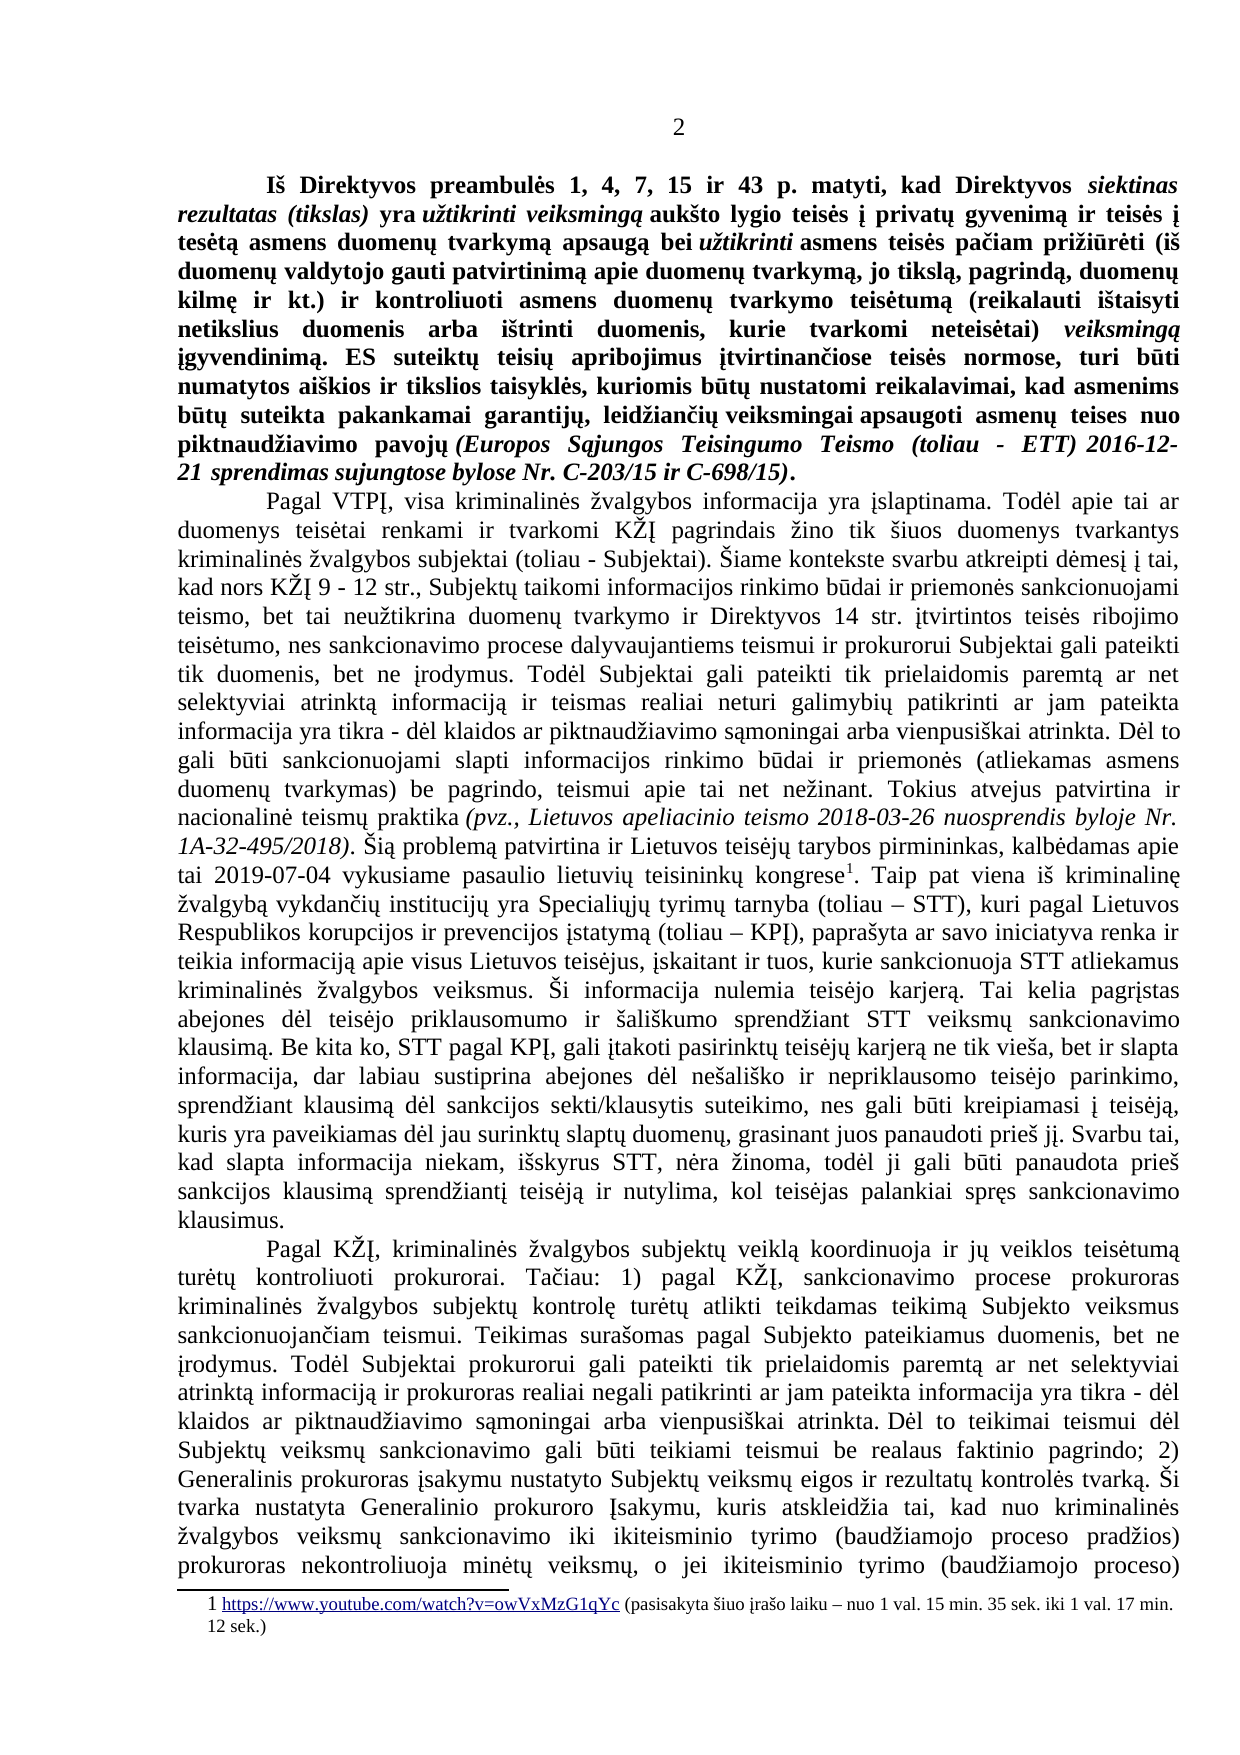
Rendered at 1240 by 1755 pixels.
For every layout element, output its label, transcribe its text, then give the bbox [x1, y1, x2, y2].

text Pagal VTPĮ, visa kriminalinės žvalgybos informacija yra įslaptinama. Todėl apie tai ar duomenys teisėtai renkami ir tvarkomi KŽĮ pagrindais žino tik šiuos duomenys tvarkantys kriminalinės žvalgybos subjektai (toliau - Subjektai). Šiame kontekste svarbu atkreipti dėmesį į tai, kad nors KŽĮ 9 - 12 str., Subjektų taikomi informacijos rinkimo būdai ir priemonės sankcionuojami teismo, bet tai neužtikrina duomenų tvarkymo ir Direktyvos 14 str. įtvirtintos teisės ribojimo teisėtumo, nes sankcionavimo procese dalyvaujantiems teismui ir prokurorui Subjektai gali pateikti tik duomenis, bet ne įrodymus. Todėl Subjektai gali pateikti tik prielaidomis paremtą ar net selektyviai atrinktą informaciją ir teismas realiai neturi galimybių patikrinti ar jam pateikta informacija yra tikra - dėl klaidos ar piktnaudžiavimo sąmoningai arba vienpusiškai atrinkta. Dėl to gali būti sankcionuojami slapti informacijos rinkimo būdai ir priemonės (atliekamas asmens duomenų tvarkymas) be pagrindo, teismui apie tai net nežinant. Tokius atvejus patvirtina ir nacionalinė teismų praktika (pvz., Lietuvos apeliacinio teismo 2018-03-26 nuosprendis byloje Nr. 1A-32-495/2018). Šią problemą patvirtina ir Lietuvos teisėjų tarybos pirmininkas, kalbėdamas apie tai 2019-07-04 vykusiame pasaulio lietuvių teisininkų kongrese. Taip pat viena iš kriminalinę žvalgybą vykdančių institucijų yra Specialiųjų tyrimų tarnyba (toliau – STT), kuri pagal Lietuvos Respublikos korupcijos ir prevencijos įstatymą (toliau – KPĮ), paprašyta ar savo iniciatyva renka ir teikia informaciją apie visus Lietuvos teisėjus, įskaitant ir tuos, kurie sankcionuoja STT atliekamus kriminalinės žvalgybos veiksmus. Ši informacija nulemia teisėjo karjerą. Tai kelia pagrįstas abejones dėl teisėjo priklausomumo ir šališkumo sprendžiant STT veiksmų sankcionavimo klausimą. Be kita ko, STT pagal KPĮ, gali įtakoti pasirinktų teisėjų karjerą ne tik vieša, bet ir slapta informacija, dar labiau sustiprina abejones dėl nešališko ir nepriklausomo teisėjo parinkimo, sprendžiant klausimą dėl sankcijos sekti/klausytis suteikimo, nes gali būti kreipiamasi į teisėją, kuris yra paveikiamas dėl jau surinktų slaptų duomenų, grasinant juos panaudoti prieš jį. Svarbu tai, kad slapta informacija niekam, išskyrus STT, nėra žinoma, todėl ji gali būti panaudota prieš sankcijos klausimą sprendžiantį teisėją ir nutylima, kol teisėjas palankiai spręs sankcionavimo klausimus. [177, 486, 1181, 1234]
text Pagal KŽĮ, kriminalinės žvalgybos subjektų veiklą koordinuoja ir jų veiklos teisėtumą turėtų kontroliuoti prokurorai. Tačiau: 1) pagal KŽĮ, sankcionavimo procese prokuroras kriminalinės žvalgybos subjektų kontrolę turėtų atlikti teikdamas teikimą Subjekto veiksmus sankcionuojančiam teismui. Teikimas surašomas pagal Subjekto pateikiamus duomenis, bet ne įrodymus. Todėl Subjektai prokurorui gali pateikti tik prielaidomis paremtą ar net selektyviai atrinktą informaciją ir prokuroras realiai negali patikrinti ar jam pateikta informacija yra tikra - dėl klaidos ar piktnaudžiavimo sąmoningai arba vienpusiškai atrinkta. Dėl to teikimai teismui dėl Subjektų veiksmų sankcionavimo gali būti teikiami teismui be realaus faktinio pagrindo; 2) Generalinis prokuroras įsakymu nustatyto Subjektų veiksmų eigos ir rezultatų kontrolės tvarką. Ši tvarka nustatyta Generalinio prokuroro Įsakymu, kuris atskleidžia tai, kad nuo kriminalinės žvalgybos veiksmų sankcionavimo iki ikiteisminio tyrimo (baudžiamojo proceso pradžios) prokuroras nekontroliuoja minėtų veiksmų, o jei ikiteisminio tyrimo (baudžiamojo proceso) [177, 1234, 1181, 1579]
text Iš Direktyvos preambulės 1, 4, 7, 15 ir 43 p. matyti, kad Direktyvos siektinas rezultatas (tikslas) yra užtikrinti veiksmingą aukšto lygio teisės į privatų gyvenimą ir teisės į tesėtą asmens duomenų tvarkymą apsaugą bei užtikrinti asmens teisės pačiam prižiūrėti (iš duomenų valdytojo gauti patvirtinimą apie duomenų tvarkymą, jo tikslą, pagrindą, duomenų kilmę ir kt.) ir kontroliuoti asmens duomenų tvarkymo teisėtumą (reikalauti ištaisyti netikslius duomenis arba ištrinti duomenis, kurie tvarkomi neteisėtai) veiksmingą įgyvendinimą. ES suteiktų teisių apribojimus įtvirtinančiose teisės normose, turi būti numatytos aiškios ir tikslios taisyklės, kuriomis būtų nustatomi reikalavimai, kad asmenims būtų suteikta pakankamai garantijų, leidžiančių veiksmingai apsaugoti asmenų teises nuo piktnaudžiavimo pavojų (Europos Sąjungos Teisingumo Teismo (toliau - ETT) 2016-12-21 sprendimas sujungtose bylose Nr. C-203/15 ir C-698/15). [177, 170, 1181, 486]
text https://www.youtube.com/watch?v=owVxMzG1qYc (pasisakyta šiuo įrašo laiku – nuo 1 val. 15 min. 35 sek. iki 1 val. 17 min. 12 sek.) [207, 1590, 1181, 1636]
